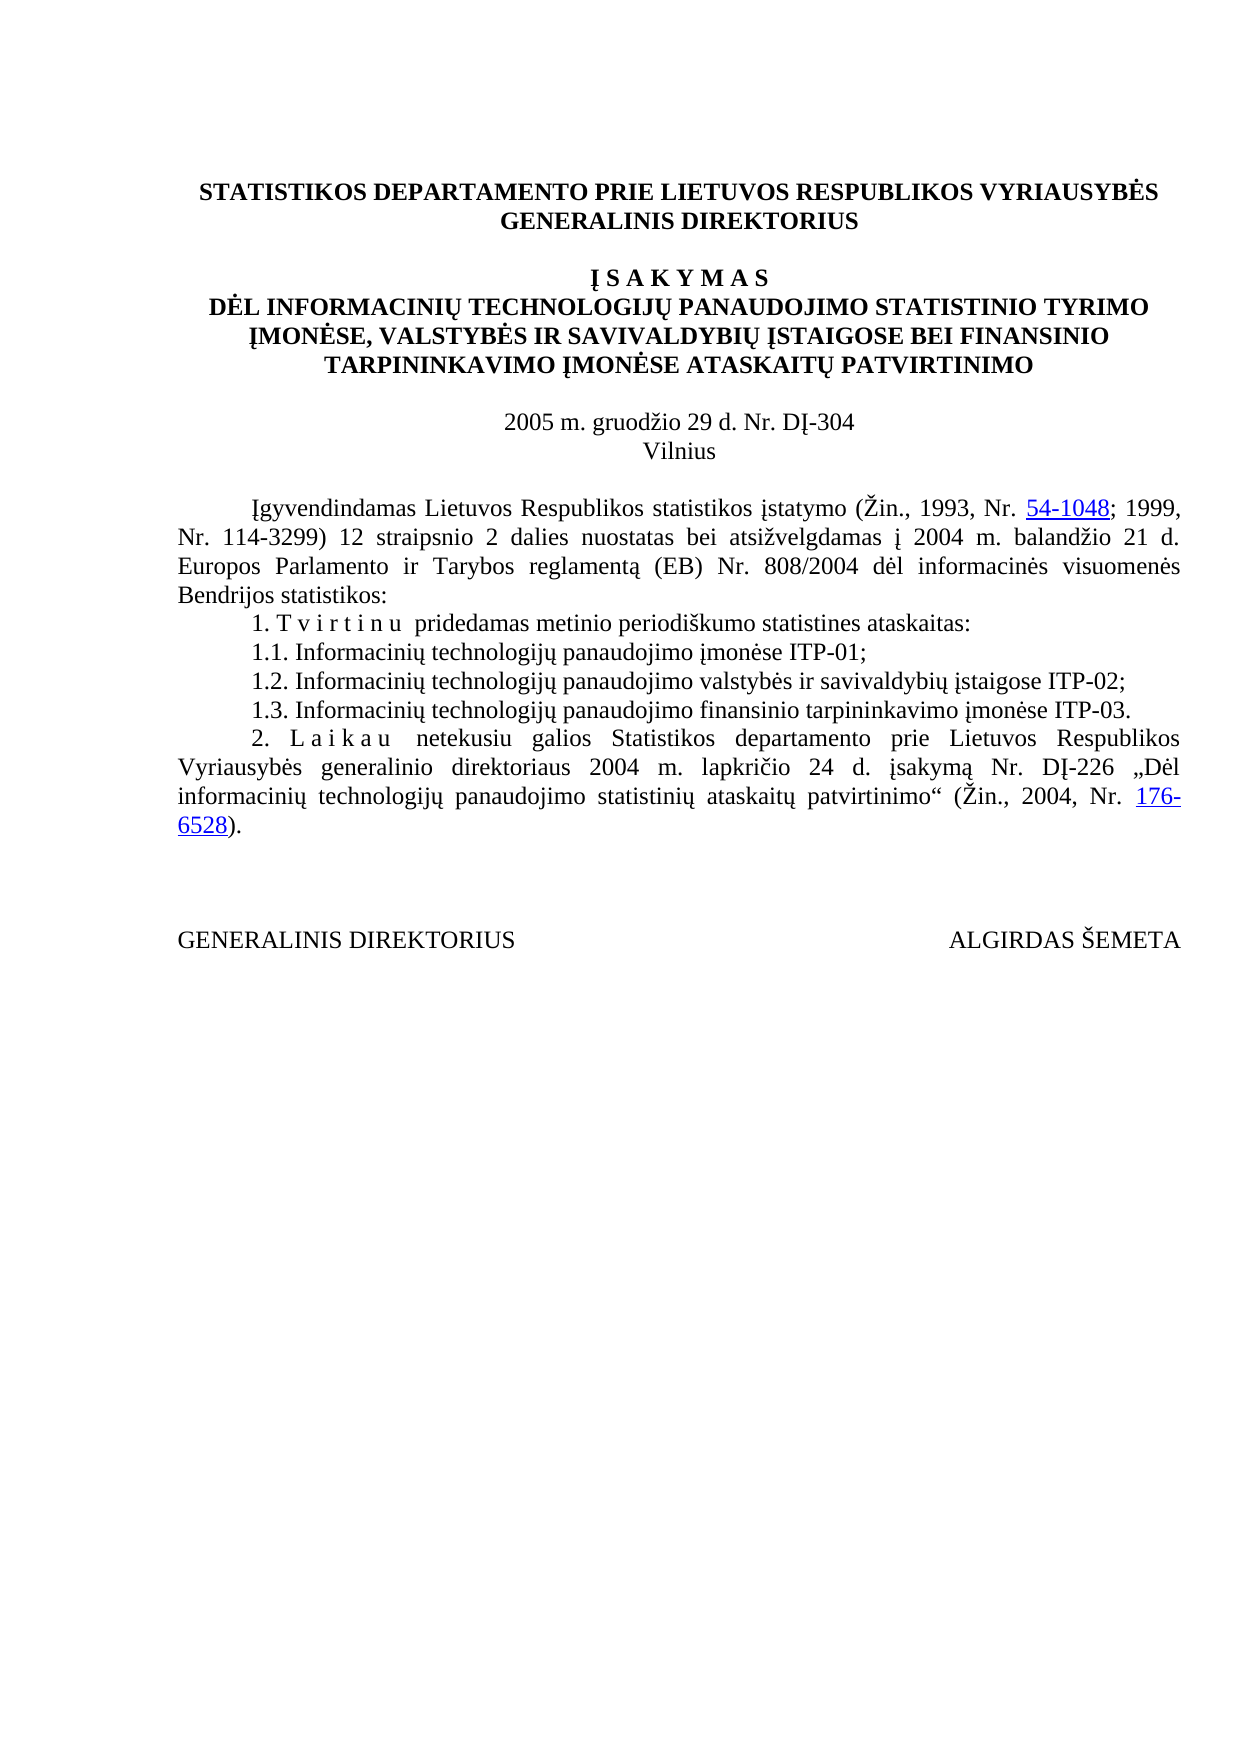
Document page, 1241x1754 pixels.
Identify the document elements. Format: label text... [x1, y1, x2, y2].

text STATISTIKOS DEPARTAMENTO PRIE LIETUVOS RESPUBLIKOS VYRIAUSYBĖS GENERALINIS DIREKTORIUS [177, 177, 1181, 235]
text 1.1. Informacinių technologijų panaudojimo įmonėse ITP-01; [177, 637, 1181, 666]
text DĖL INFORMACINIŲ TECHNOLOGIJŲ PANAUDOJIMO STATISTINIO TYRIMO ĮMONĖSE, VALSTYBĖS IR SAVIVALDYBIŲ ĮSTAIGOSE BEI FINANSINIO TARPININKAVIMO ĮMONĖSE ATASKAITŲ PATVIRTINIMO [177, 292, 1181, 378]
text 2005 m. gruodžio 29 d. Nr. DĮ-304 [177, 407, 1181, 436]
text Į S A K Y M A S [177, 263, 1181, 292]
text 2. Laikau netekusiu galios Statistikos departamento prie Lietuvos Respublikos Vyriausybės generalinio direktoriaus 2004 m. lapkričio 24 d. įsakymą Nr. DĮ-226 „Dėl informacinių technologijų panaudojimo statistinių ataskaitų patvirtinimo“ (Žin., 2004, Nr. 176-6528). [177, 723, 1181, 838]
text 1.2. Informacinių technologijų panaudojimo valstybės ir savivaldybių įstaigose ITP-02; [177, 666, 1181, 695]
text 1. Tvirtinu pridedamas metinio periodiškumo statistines ataskaitas: [177, 608, 1181, 637]
text GENERALINIS DIREKTORIUS ALGIRDAS ŠEMETA [177, 925, 1181, 953]
text Vilnius [177, 436, 1181, 465]
text 1.3. Informacinių technologijų panaudojimo finansinio tarpininkavimo įmonėse ITP-03. [177, 695, 1181, 723]
text Įgyvendindamas Lietuvos Respublikos statistikos įstatymo (Žin., 1993, Nr. 54-1048; 1999, Nr. 114-3299) 12 straipsnio 2 dalies nuostatas bei atsižvelgdamas į 2004 m. balandžio 21 d. Europos Parlamento ir Tarybos reglamentą (EB) Nr. 808/2004 dėl informacinės visuomenės Bendrijos statistikos: [177, 493, 1181, 608]
